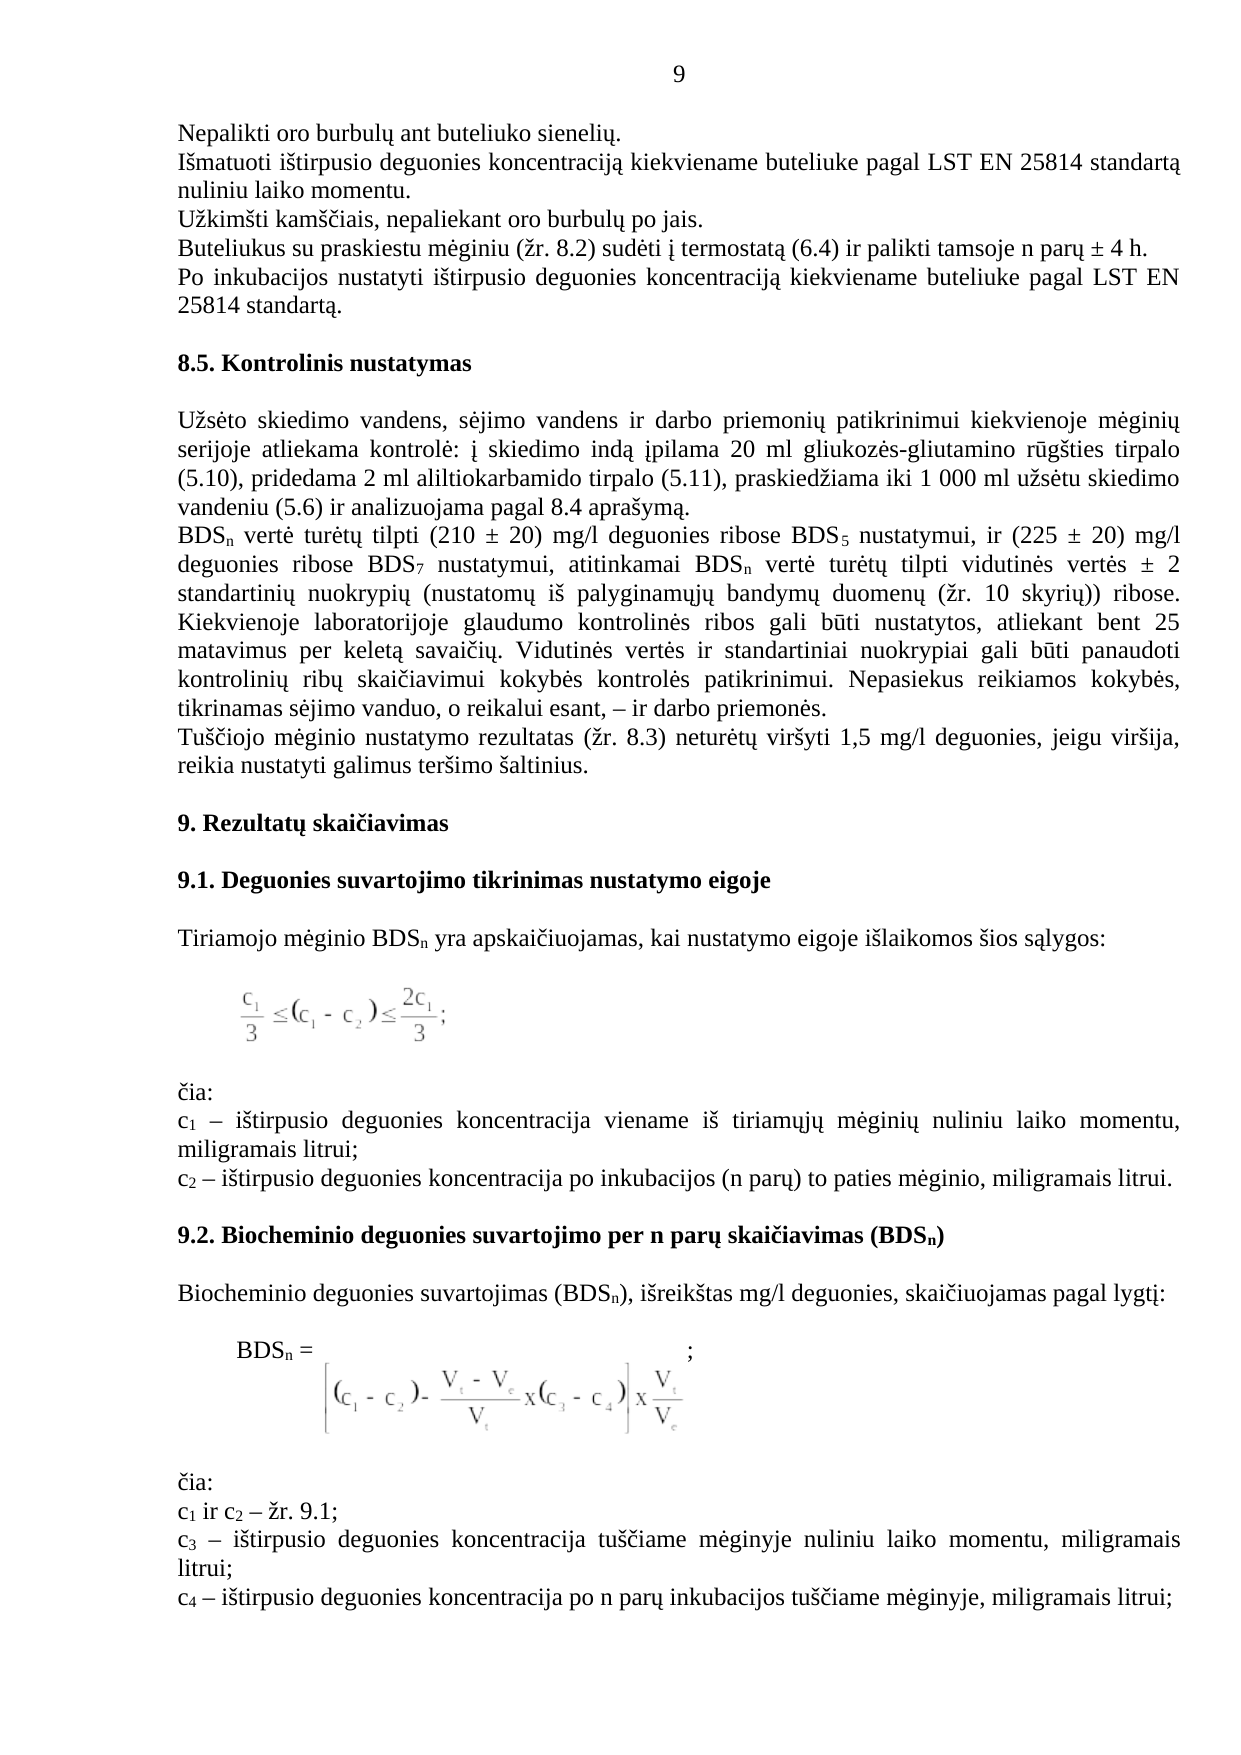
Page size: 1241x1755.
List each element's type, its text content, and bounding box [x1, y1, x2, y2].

text Nepalikti oro burbulų ant buteliuko sienelių. [177, 118, 1181, 147]
text čia: [177, 1077, 1181, 1105]
text 9. Rezultatų skaičiavimas [177, 808, 1181, 837]
text 9.2. Biocheminio deguonies suvartojimo per n parų skaičiavimas (BDSn) [177, 1220, 1181, 1249]
text 9.1. Deguonies suvartojimo tikrinimas nustatymo eigoje [177, 866, 1181, 894]
text c1 – ištirpusio deguonies koncentracija viename iš tiriamųjų mėginių nuliniu laiko momentu, miligramais litrui; [177, 1105, 1181, 1163]
text Tiriamojo mėginio BDSn yra apskaičiuojamas, kai nustatymo eigoje išlaikomos šios sąlygos: [177, 923, 1181, 952]
text Užsėto skiedimo vandens, sėjimo vandens ir darbo priemonių patikrinimui kiekvienoje mėginių serijoje atliekama kontrolė: į skiedimo indą įpilama 20 ml gliukozės-gliutamino rūgšties tirpalo (5.10), pridedama 2 ml aliltiokarbamido tirpalo (5.11), praskiedžiama iki 1 000 ml užsėtu skiedimo vandeniu (5.6) ir analizuojama pagal 8.4 aprašymą. [177, 406, 1181, 521]
text Tuščiojo mėginio nustatymo rezultatas (žr. 8.3) neturėtų viršyti 1,5 mg/l deguonies, jeigu viršija, reikia nustatyti galimus teršimo šaltinius. [177, 722, 1181, 779]
text Užkimšti kamščiais, nepaliekant oro burbulų po jais. [177, 204, 1181, 233]
text BDSn vertė turėtų tilpti (210 ± 20) mg/l deguonies ribose BDS5 nustatymui, ir (225 ± 20) mg/l deguonies ribose BDS7 nustatymui, atitinkamai BDSn vertė turėtų tilpti vidutinės vertės ± 2 standartinių nuokrypių (nustatomų iš palyginamųjų bandymų duomenų (žr. 10 skyrių)) ribose. Kiekvienoje laboratorijoje glaudumo kontrolinės ribos gali būti nustatytos, atliekant bent 25 matavimus per keletą savaičių. Vidutinės vertės ir standartiniai nuokrypiai gali būti panaudoti kontrolinių ribų skaičiavimui kokybės kontrolės patikrinimui. Nepasiekus reikiamos kokybės, tikrinamas sėjimo vanduo, o reikalui esant, – ir darbo priemonės. [177, 521, 1181, 722]
text čia: [177, 1467, 1181, 1496]
text c4 – ištirpusio deguonies koncentracija po n parų inkubacijos tuščiame mėginyje, miligramais litrui; [177, 1582, 1181, 1611]
text c1 ir c2 – žr. 9.1; [177, 1496, 1181, 1524]
text Po inkubacijos nustatyti ištirpusio deguonies koncentraciją kiekviename buteliuke pagal LST EN 25814 standartą. [177, 262, 1181, 319]
text BDSn = ; [177, 1335, 1181, 1438]
text Buteliukus su praskiestu mėginiu (žr. 8.2) sudėti į termostatą (6.4) ir palikti tamsoje n parų ± 4 h. [177, 233, 1181, 262]
text Išmatuoti ištirpusio deguonies koncentraciją kiekviename buteliuke pagal LST EN 25814 standartą nuliniu laiko momentu. [177, 147, 1181, 204]
text c3 – ištirpusio deguonies koncentracija tuščiame mėginyje nuliniu laiko momentu, miligramais litrui; [177, 1524, 1181, 1582]
text Biocheminio deguonies suvartojimas (BDSn), išreikštas mg/l deguonies, skaičiuojamas pagal lygtį: [177, 1278, 1181, 1307]
text 8.5. Kontrolinis nustatymas [177, 348, 1181, 377]
text c2 – ištirpusio deguonies koncentracija po inkubacijos (n parų) to paties mėginio, miligramais litrui. [177, 1163, 1181, 1192]
